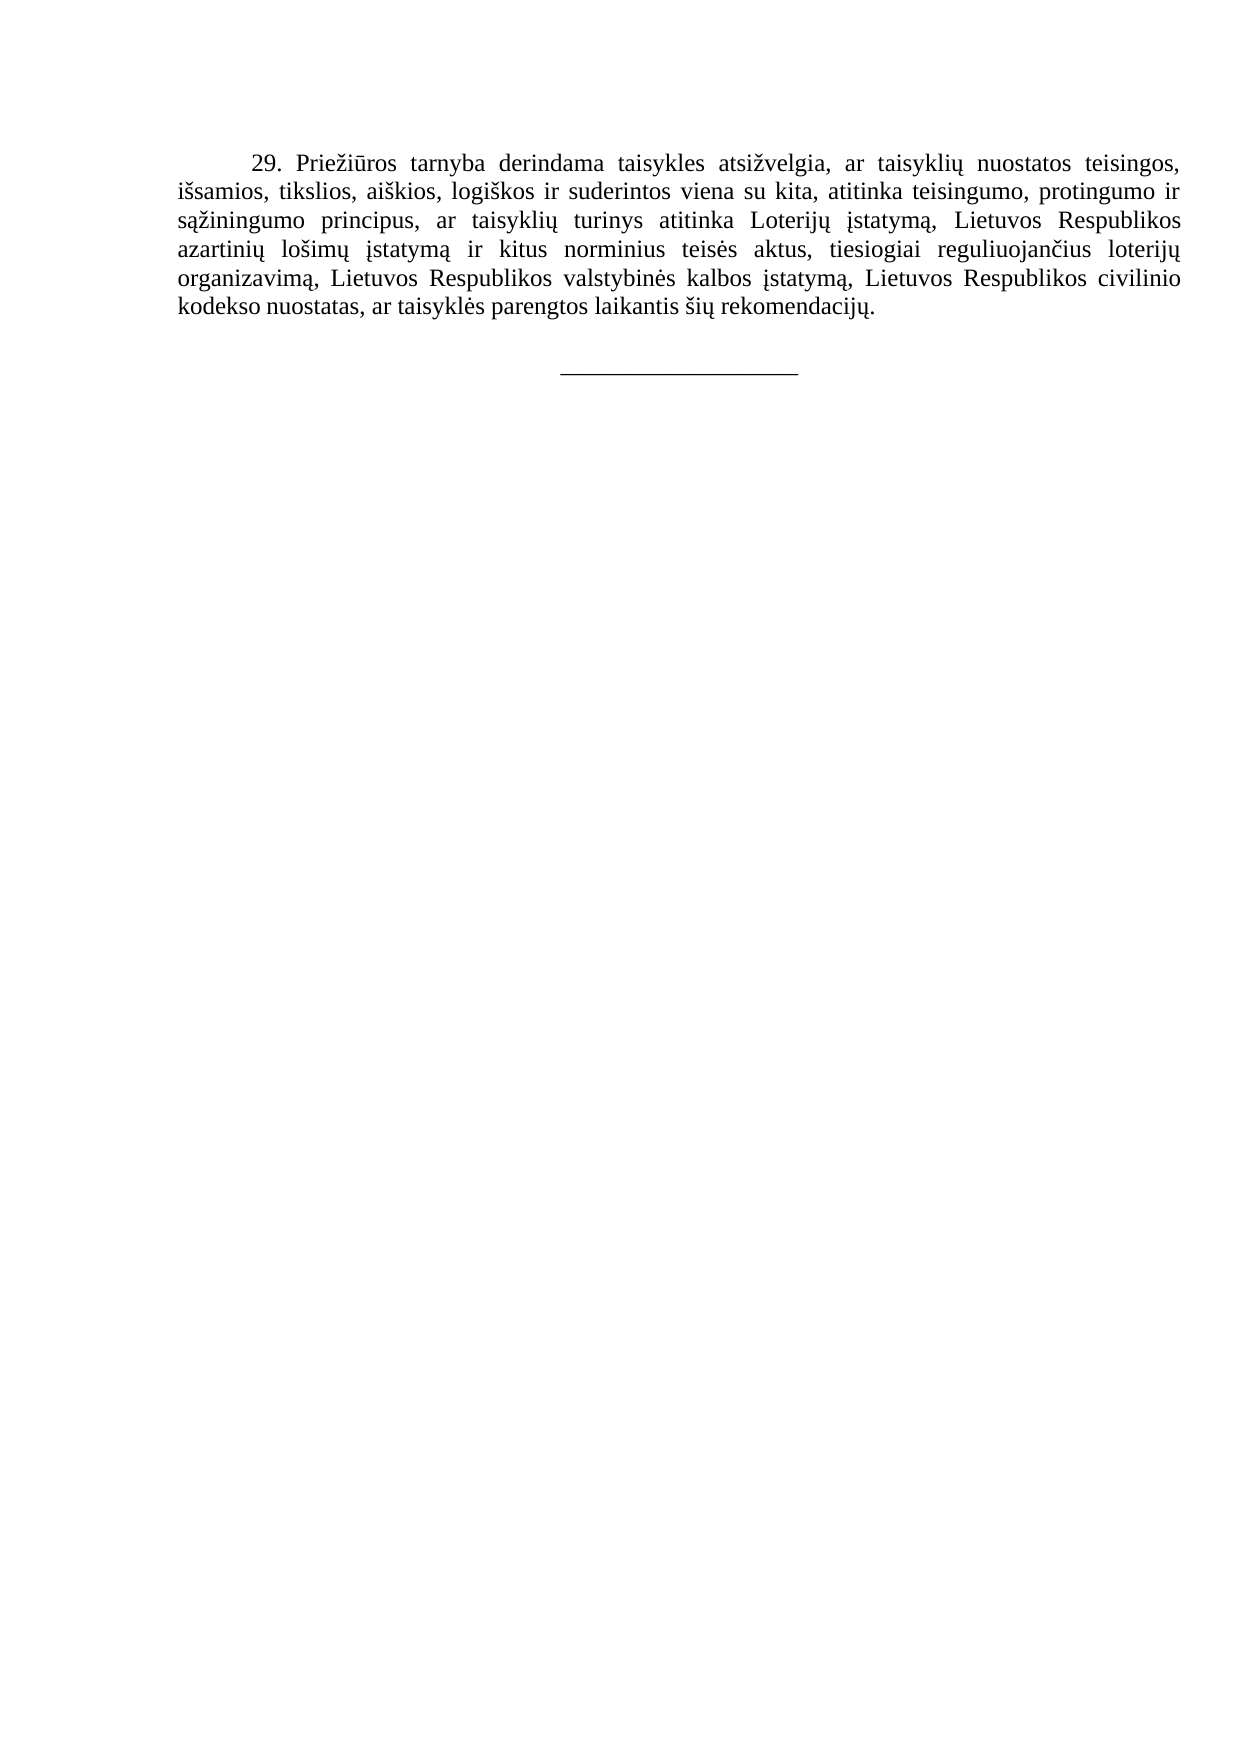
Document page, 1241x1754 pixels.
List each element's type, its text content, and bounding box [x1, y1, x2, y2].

text 29. Priežiūros tarnyba derindama taisykles atsižvelgia, ar taisyklių nuostatos teisingos, išsamios, tikslios, aiškios, logiškos ir suderintos viena su kita, atitinka teisingumo, protingumo ir sąžiningumo principus, ar taisyklių turinys atitinka Loterijų įstatymą, Lietuvos Respublikos azartinių lošimų įstatymą ir kitus norminius teisės aktus, tiesiogiai reguliuojančius loterijų organizavimą, Lietuvos Respublikos valstybinės kalbos įstatymą, Lietuvos Respublikos civilinio kodekso nuostatas, ar taisyklės parengtos laikantis šių rekomendacijų. [177, 148, 1181, 320]
text ___________________ [177, 349, 1181, 378]
